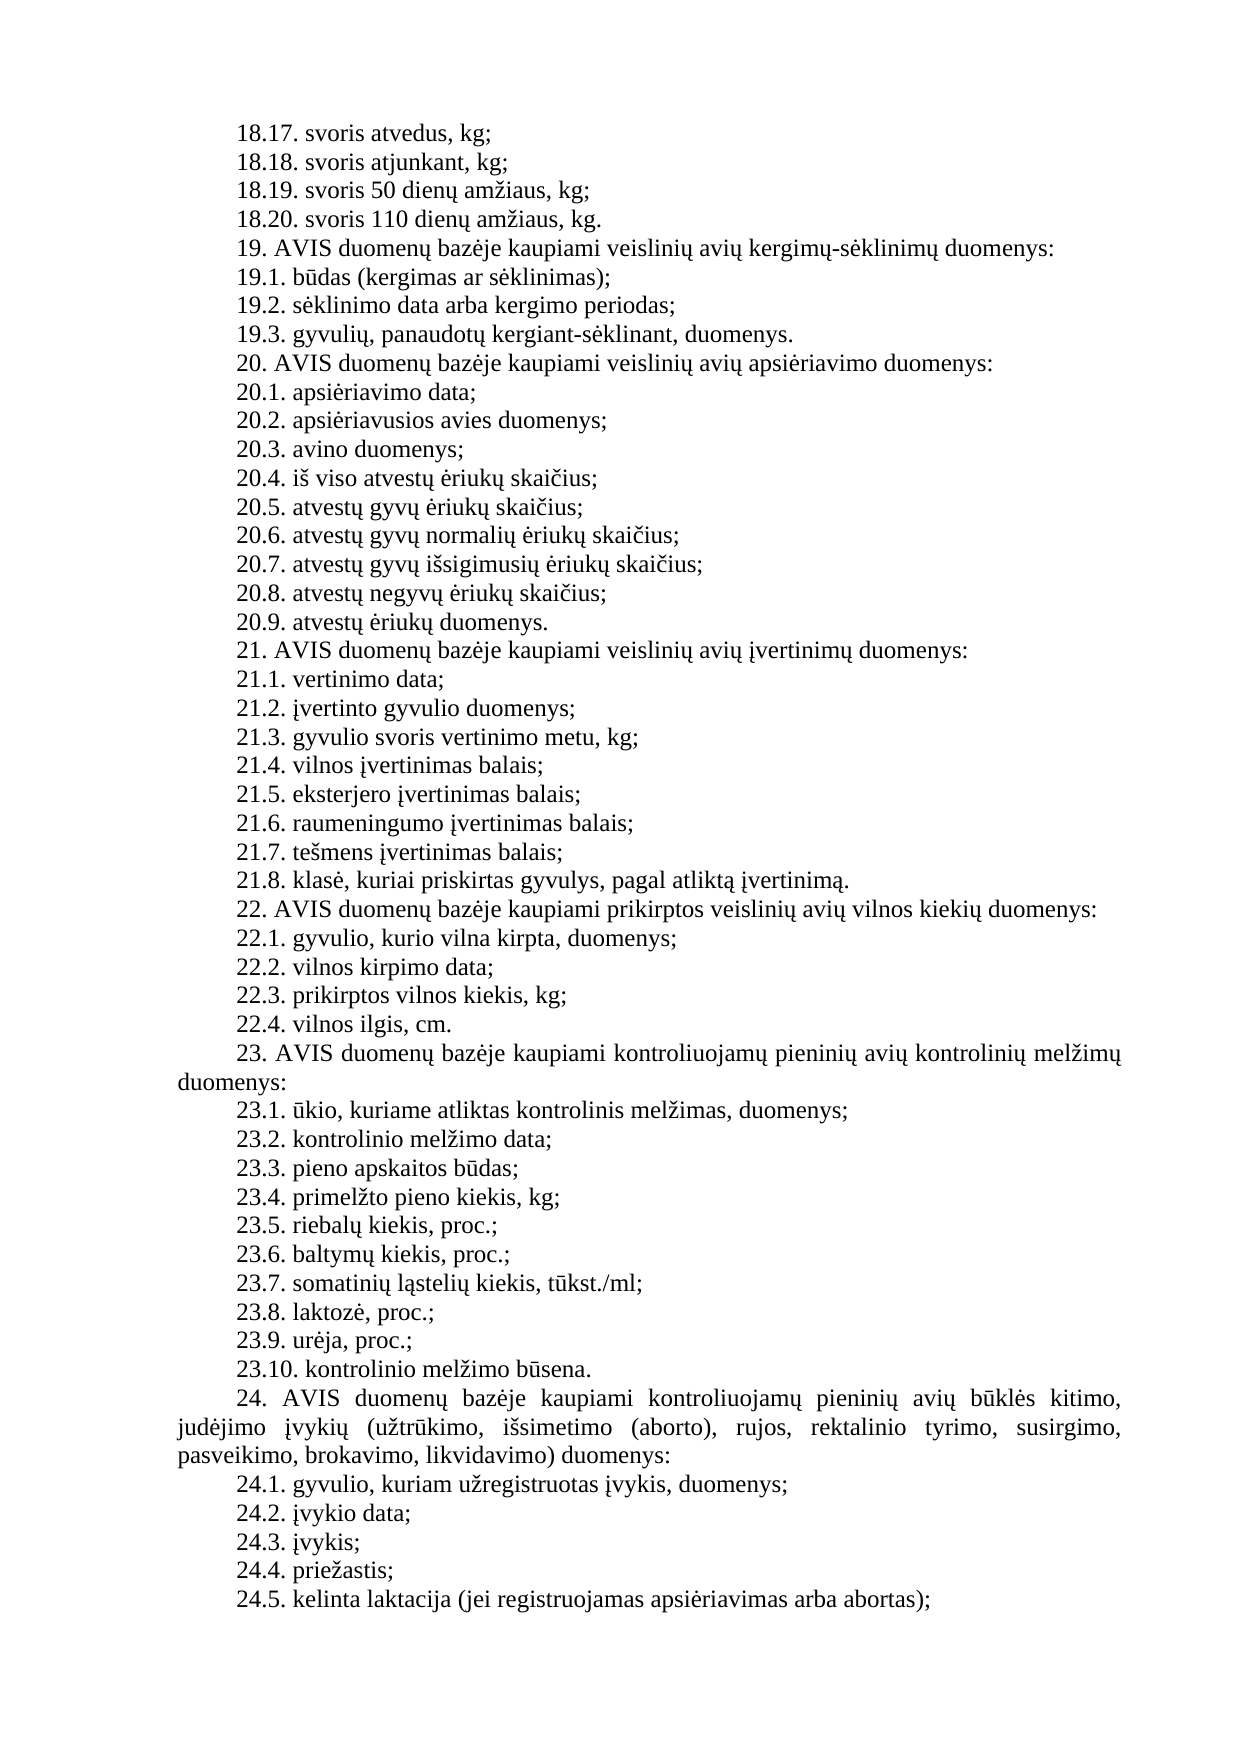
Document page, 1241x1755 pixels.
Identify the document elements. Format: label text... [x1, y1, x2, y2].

text 18.17. svoris atvedus, kg; [177, 118, 1122, 147]
text 19.3. gyvulių, panaudotų kergiant-sėklinant, duomenys. [177, 319, 1122, 348]
text 24.1. gyvulio, kuriam užregistruotas įvykis, duomenys; [177, 1469, 1122, 1498]
text 23. AVIS duomenų bazėje kaupiami kontroliuojamų pieninių avių kontrolinių melžimų duomenys: [177, 1038, 1122, 1096]
text 19. AVIS duomenų bazėje kaupiami veislinių avių kergimų-sėklinimų duomenys: [177, 233, 1122, 262]
text 21.5. eksterjero įvertinimas balais; [177, 779, 1122, 808]
text 23.3. pieno apskaitos būdas; [177, 1153, 1122, 1182]
text 23.4. primelžto pieno kiekis, kg; [177, 1182, 1122, 1211]
text 21.7. tešmens įvertinimas balais; [177, 837, 1122, 866]
text 24.4. priežastis; [177, 1556, 1122, 1584]
text 21. AVIS duomenų bazėje kaupiami veislinių avių įvertinimų duomenys: [177, 636, 1122, 664]
text 18.20. svoris 110 dienų amžiaus, kg. [177, 204, 1122, 233]
text 20. AVIS duomenų bazėje kaupiami veislinių avių apsiėriavimo duomenys: [177, 348, 1122, 377]
text 20.2. apsiėriavusios avies duomenys; [177, 406, 1122, 434]
text 20.5. atvestų gyvų ėriukų skaičius; [177, 492, 1122, 521]
text 23.6. baltymų kiekis, proc.; [177, 1239, 1122, 1268]
text 24.5. kelinta laktacija (jei registruojamas apsiėriavimas arba abortas); [177, 1584, 1122, 1613]
text 23.5. riebalų kiekis, proc.; [177, 1211, 1122, 1239]
text 23.10. kontrolinio melžimo būsena. [177, 1354, 1122, 1383]
text 21.6. raumeningumo įvertinimas balais; [177, 808, 1122, 837]
text 18.18. svoris atjunkant, kg; [177, 147, 1122, 176]
text 20.6. atvestų gyvų normalių ėriukų skaičius; [177, 521, 1122, 549]
text 21.1. vertinimo data; [177, 664, 1122, 693]
text 22. AVIS duomenų bazėje kaupiami prikirptos veislinių avių vilnos kiekių duomenys: [177, 894, 1122, 923]
text 23.2. kontrolinio melžimo data; [177, 1124, 1122, 1153]
text 22.1. gyvulio, kurio vilna kirpta, duomenys; [177, 923, 1122, 952]
text 22.3. prikirptos vilnos kiekis, kg; [177, 981, 1122, 1009]
text 20.1. apsiėriavimo data; [177, 377, 1122, 406]
text 23.8. laktozė, proc.; [177, 1297, 1122, 1326]
text 20.4. iš viso atvestų ėriukų skaičius; [177, 463, 1122, 492]
text 23.9. urėja, proc.; [177, 1326, 1122, 1354]
text 21.3. gyvulio svoris vertinimo metu, kg; [177, 722, 1122, 751]
text 20.8. atvestų negyvų ėriukų skaičius; [177, 578, 1122, 607]
text 21.8. klasė, kuriai priskirtas gyvulys, pagal atliktą įvertinimą. [177, 866, 1122, 894]
text 19.1. būdas (kergimas ar sėklinimas); [177, 262, 1122, 291]
text 21.4. vilnos įvertinimas balais; [177, 751, 1122, 779]
text 20.3. avino duomenys; [177, 434, 1122, 463]
text 22.4. vilnos ilgis, cm. [177, 1009, 1122, 1038]
text 21.2. įvertinto gyvulio duomenys; [177, 693, 1122, 722]
text 20.7. atvestų gyvų išsigimusių ėriukų skaičius; [177, 549, 1122, 578]
text 23.1. ūkio, kuriame atliktas kontrolinis melžimas, duomenys; [177, 1096, 1122, 1124]
text 20.9. atvestų ėriukų duomenys. [177, 607, 1122, 636]
text 24.2. įvykio data; [177, 1498, 1122, 1527]
text 19.2. sėklinimo data arba kergimo periodas; [177, 291, 1122, 319]
text 22.2. vilnos kirpimo data; [177, 952, 1122, 981]
text 24. AVIS duomenų bazėje kaupiami kontroliuojamų pieninių avių būklės kitimo, judėjimo įvykių (užtrūkimo, išsimetimo (aborto), rujos, rektalinio tyrimo, susirgimo, pasveikimo, brokavimo, likvidavimo) duomenys: [177, 1383, 1122, 1469]
text 23.7. somatinių ląstelių kiekis, tūkst./ml; [177, 1268, 1122, 1297]
text 24.3. įvykis; [177, 1527, 1122, 1556]
text 18.19. svoris 50 dienų amžiaus, kg; [177, 176, 1122, 204]
